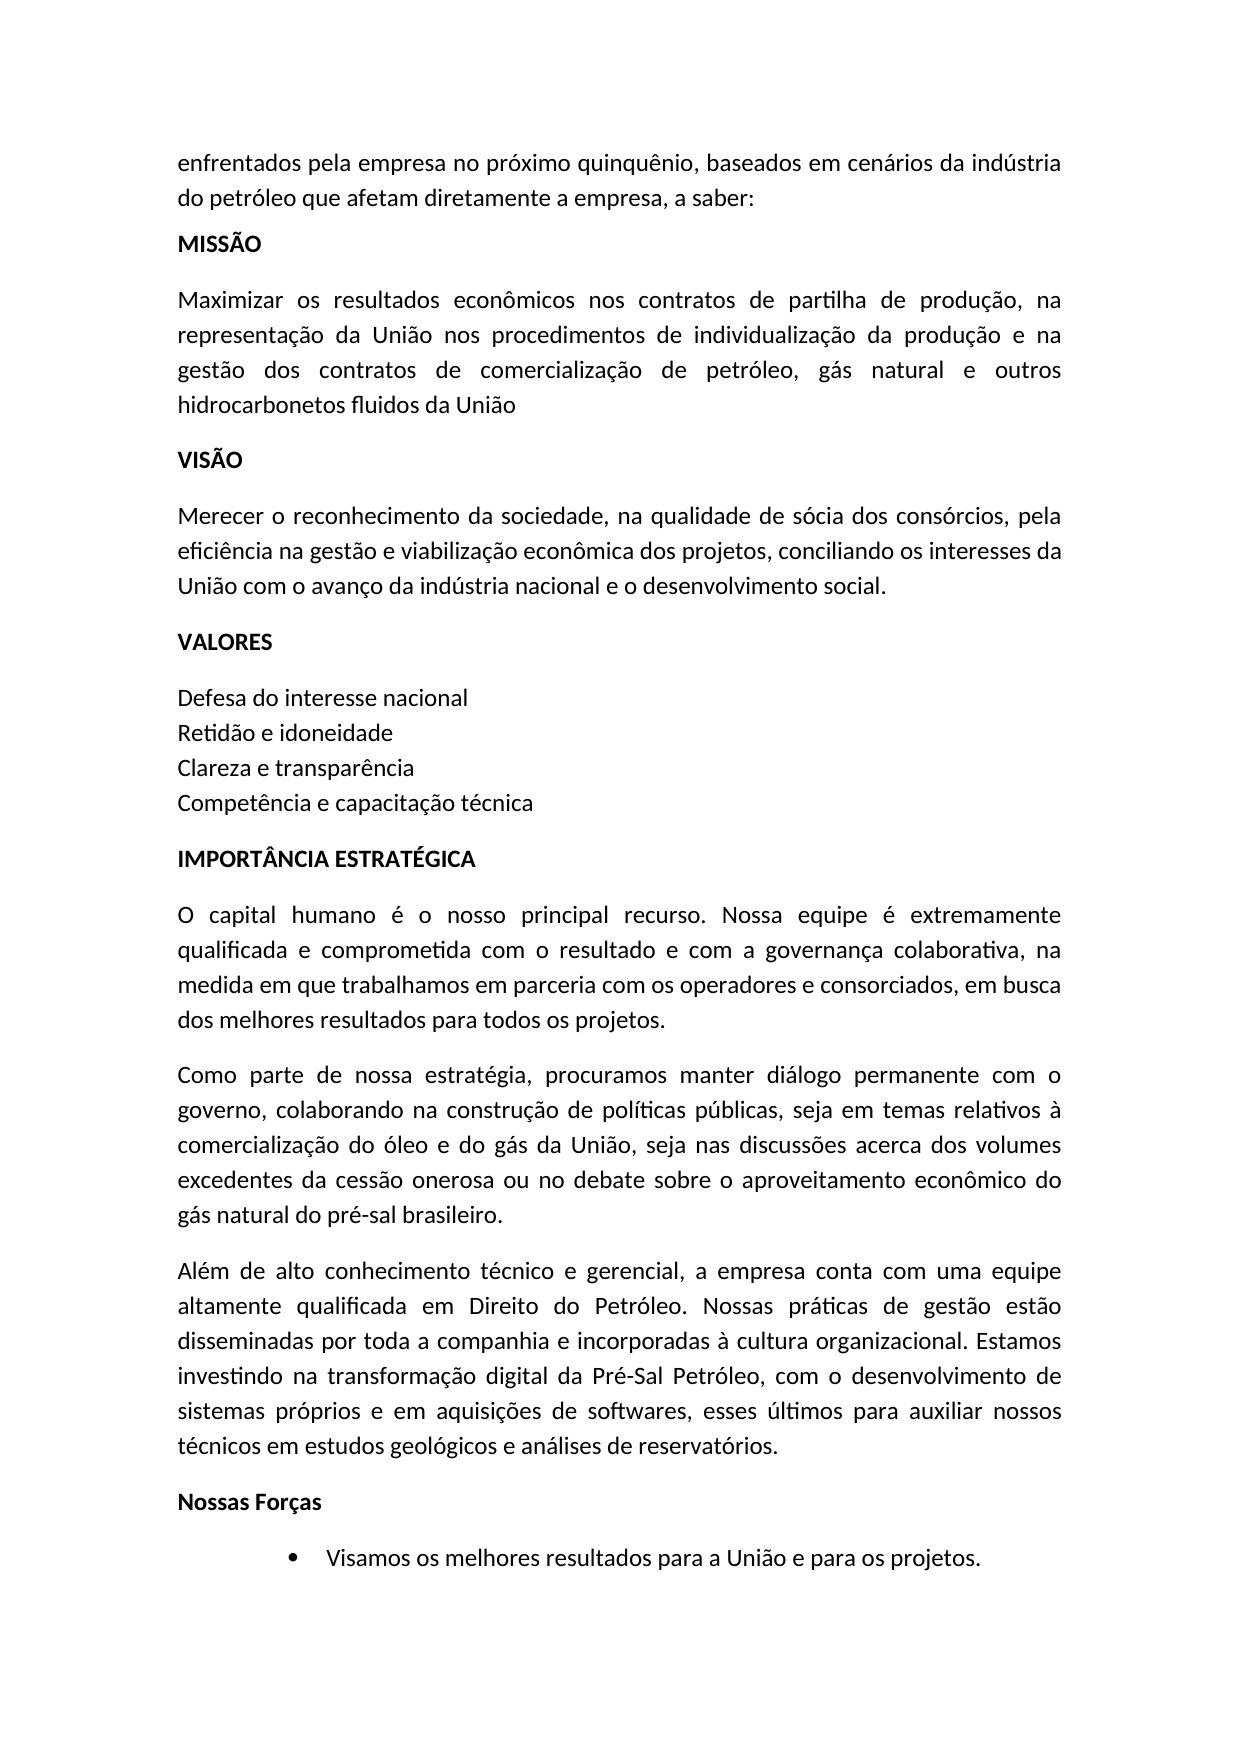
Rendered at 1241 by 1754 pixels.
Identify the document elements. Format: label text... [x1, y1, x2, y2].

text MISSÃO [177, 228, 1063, 258]
text Como parte de nossa estratégia, procuramos manter diálogo permanente com o governo, colaborando na construção de políticas públicas, seja em temas relativos à comercialização do óleo e do gás da União, seja nas discussões acerca dos volumes excedentes da cessão onerosa ou no debate sobre o aproveitamento econômico do gás natural do pré-sal brasileiro. [177, 1060, 1063, 1230]
text VALORES [177, 626, 1063, 657]
text O capital humano é o nosso principal recurso. Nossa equipe é extremamente qualificada e comprometida com o resultado e com a governança colaborativa, na medida em que trabalhamos em parceria com os operadores e consorciados, em busca dos melhores resultados para todos os projetos. [177, 899, 1063, 1034]
text IMPORTÂNCIA ESTRATÉGICA [177, 843, 1063, 873]
text Maximizar os resultados econômicos nos contratos de partilha de produção, na representação da União nos procedimentos de individualização da produção e na gestão dos contratos de comercialização de petróleo, gás natural e outros hidrocarbonetos fluidos da União [177, 284, 1063, 419]
list Visamos os melhores resultados para a União e para os projetos. [288, 1542, 1063, 1573]
text Merecer o reconhecimento da sociedade, na qualidade de sócia dos consórcios, pela eficiência na gestão e viabilização econômica dos projetos, conciliando os interesses da União com o avanço da indústria nacional e o desenvolvimento social. [177, 501, 1063, 601]
text Defesa do interesse nacional Retidão e idoneidade Clareza e transparência Competência e capacitação técnica [177, 682, 1063, 818]
text enfrentados pela empresa no próximo quinquênio, baseados em cenários da indústria do petróleo que afetam diretamente a empresa, a saber: [177, 148, 1063, 213]
text Nossas Forças [177, 1486, 1063, 1517]
text Além de alto conhecimento técnico e gerencial, a empresa conta com uma equipe altamente qualificada em Direito do Petróleo. Nossas práticas de gestão estão disseminadas por toda a companhia e incorporadas à cultura organizacional. Estamos investindo na transformação digital da Pré-Sal Petróleo, com o desenvolvimento de sistemas próprios e em aquisições de softwares, esses últimos para auxiliar nossos técnicos em estudos geológicos e análises de reservatórios. [177, 1256, 1063, 1461]
text VISÃO [177, 445, 1063, 475]
